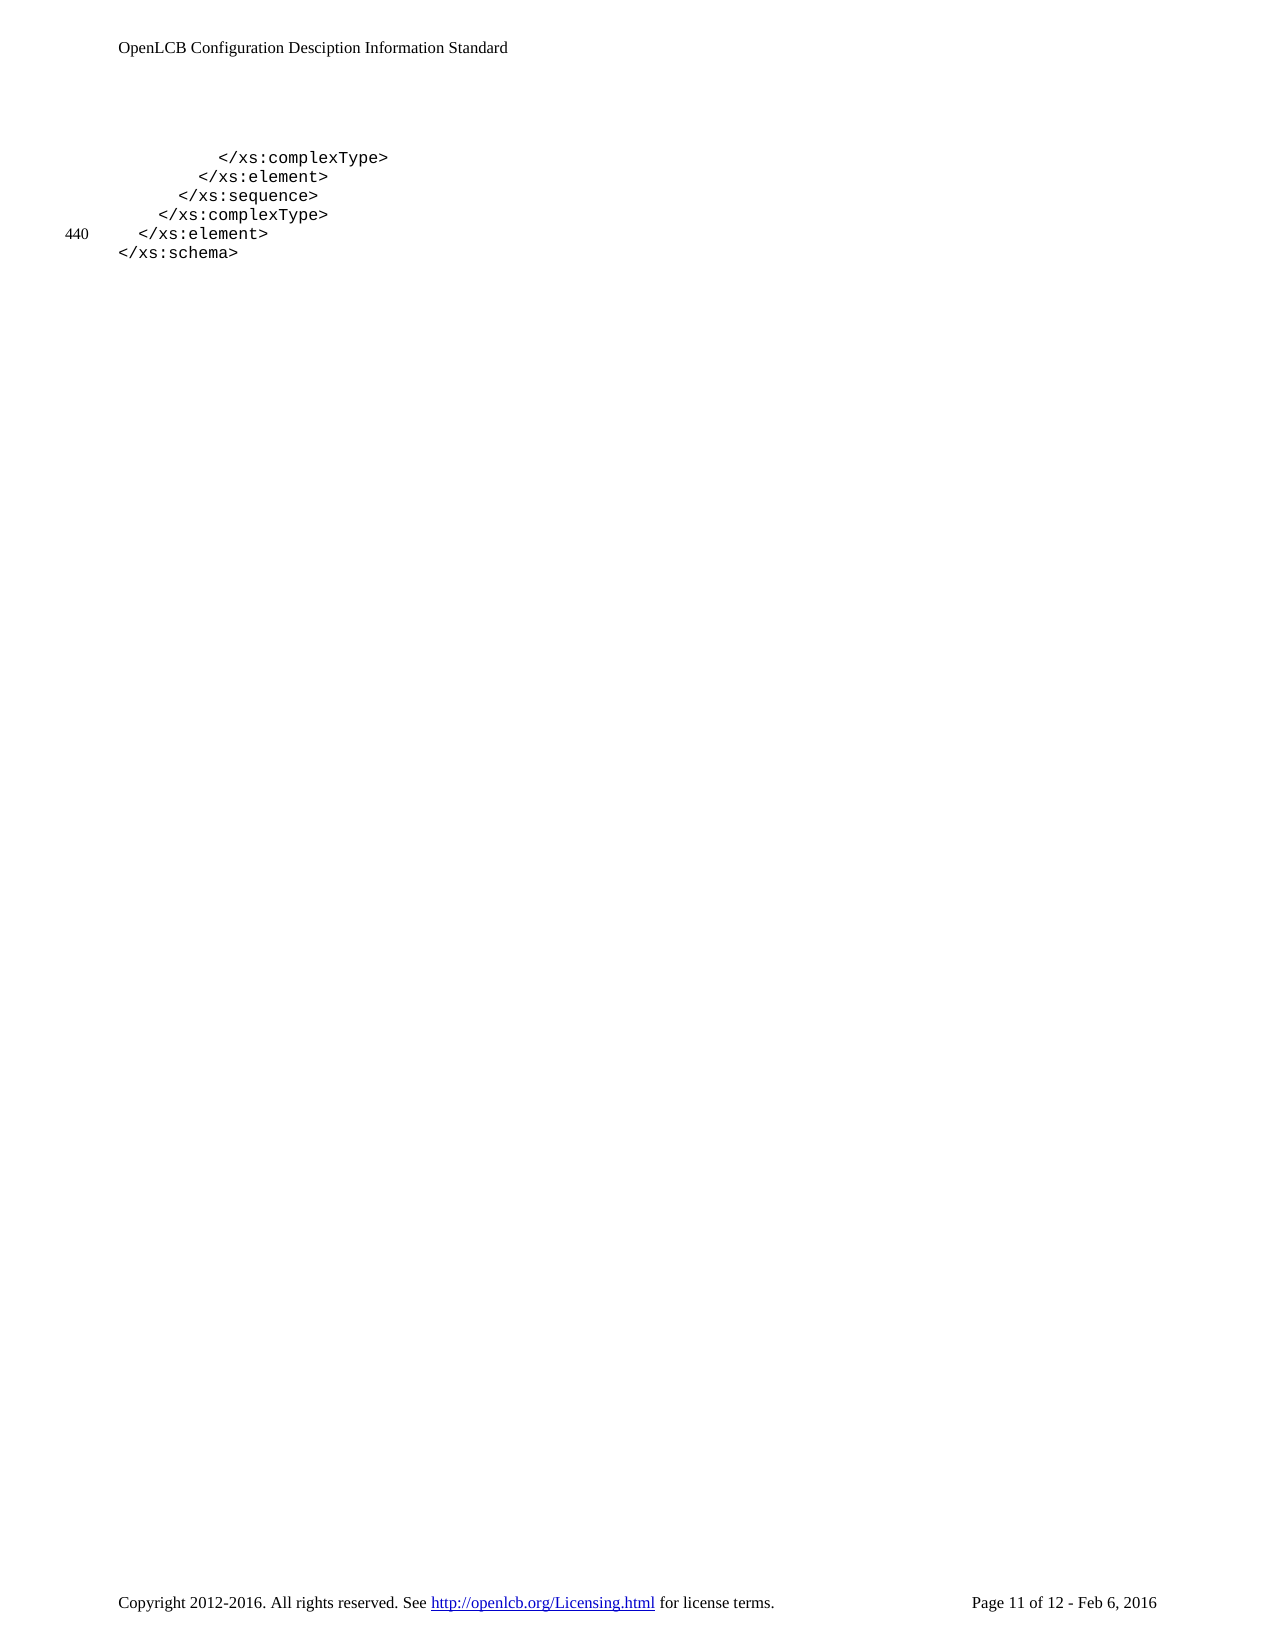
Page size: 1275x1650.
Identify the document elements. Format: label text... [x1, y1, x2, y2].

text </xs:element> [118, 169, 1157, 188]
text </xs:sequence> [118, 188, 1157, 207]
text </xs:complexType> [118, 150, 1157, 169]
text </xs:complexType> [118, 207, 1157, 225]
text </xs:element> [118, 225, 1157, 244]
text </xs:schema> [118, 244, 1157, 263]
